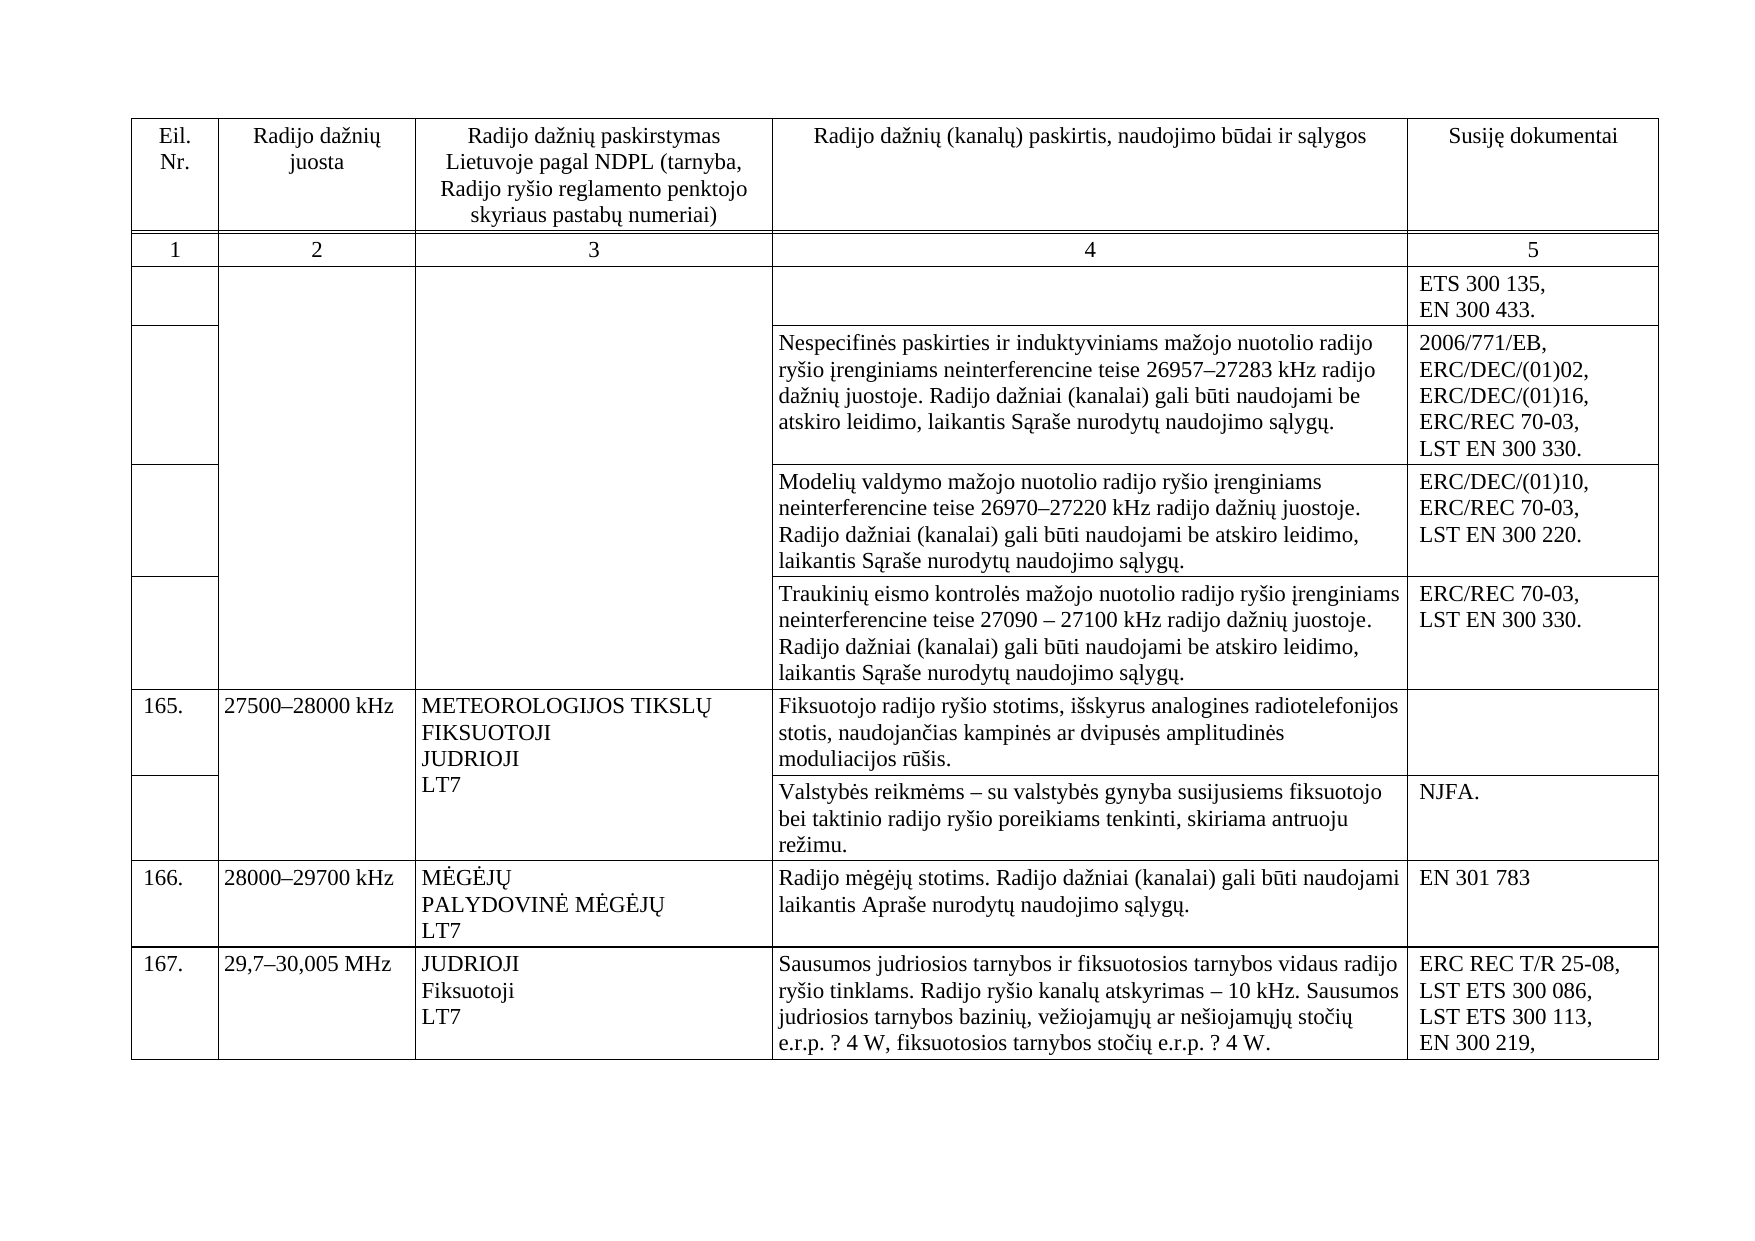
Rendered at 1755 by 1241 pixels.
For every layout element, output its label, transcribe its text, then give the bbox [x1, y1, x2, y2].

table_cell [219, 267, 415, 688]
table_cell 3 [416, 234, 772, 266]
table_header Radijo dažnių juosta [219, 119, 415, 230]
table_cell MĖGĖJŲ PALYDOVINĖ MĖGĖJŲ LT7 [416, 861, 772, 946]
table_cell Traukinių eismo kontrolės mažojo nuotolio radijo ryšio įrenginiams neinterferencine teise 27090 – 27100 kHz radijo dažnių juostoje. Radijo dažniai (kanalai) gali būti naudojami be atskiro leidimo, laikantis Sąraše nurodytų naudojimo sąlygų. [773, 577, 1407, 688]
table_cell 4 [773, 234, 1407, 266]
table_cell METEOROLOGIJOS TIKSLŲ FIKSUOTOJI JUDRIOJI LT7 [416, 690, 772, 860]
table_cell Modelių valdymo mažojo nuotolio radijo ryšio įrenginiams neinterferencine teise 26970–27220 kHz radijo dažnių juostoje. Radijo dažniai (kanalai) gali būti naudojami be atskiro leidimo, laikantis Sąraše nurodytų naudojimo sąlygų. [773, 465, 1407, 576]
table_cell Fiksuotojo radijo ryšio stotims, išskyrus analogines radiotelefonijos stotis, naudojančias kampinės ar dvipusės amplitudinės moduliacijos rūšis. [773, 690, 1407, 774]
table_cell [132, 577, 218, 688]
table_header Eil. Nr. [132, 119, 218, 230]
table_cell 27500–28000 kHz [219, 690, 415, 860]
table_cell Sausumos judriosios tarnybos ir fiksuotosios tarnybos vidaus radijo ryšio tinklams. Radijo ryšio kanalų atskyrimas – 10 kHz. Sausumos judriosios tarnybos bazinių, vežiojamųjų ar nešiojamųjų stočių e.r.p. ? 4 W, fiksuotosios tarnybos stočių e.r.p. ? 4 W. [773, 948, 1407, 1059]
table_cell [132, 326, 218, 464]
table_cell JUDRIOJI Fiksuotoji LT7 [416, 948, 772, 1059]
table_cell 167. [132, 948, 218, 1059]
table_cell 28000–29700 kHz [219, 861, 415, 946]
table_cell 29,7–30,005 MHz [219, 948, 415, 1059]
table_cell [1408, 690, 1658, 774]
table_cell [132, 465, 218, 576]
table_header Susiję dokumentai [1408, 119, 1658, 230]
table_cell ETS 300 135, EN 300 433. [1408, 267, 1658, 325]
table_cell 5 [1408, 234, 1658, 266]
table_cell 2006/771/EB, ERC/DEC/(01)02, ERC/DEC/(01)16, ERC/REC 70-03, LST EN 300 330. [1408, 326, 1658, 464]
table_cell Nespecifinės paskirties ir induktyviniams mažojo nuotolio radijo ryšio įrenginiams neinterferencine teise 26957–27283 kHz radijo dažnių juostoje. Radijo dažniai (kanalai) gali būti naudojami be atskiro leidimo, laikantis Sąraše nurodytų naudojimo sąlygų. [773, 326, 1407, 464]
table_cell [416, 267, 772, 688]
table_cell 1 [132, 234, 218, 266]
table_cell 165. [132, 690, 218, 774]
table_cell 166. [132, 861, 218, 946]
table_cell [132, 776, 218, 860]
table_header Radijo dažnių (kanalų) paskirtis, naudojimo būdai ir sąlygos [773, 119, 1407, 230]
table_cell EN 301 783 [1408, 861, 1658, 946]
table_cell Valstybės reikmėms – su valstybės gynyba susijusiems fiksuotojo bei taktinio radijo ryšio poreikiams tenkinti, skiriama antruoju režimu. [773, 776, 1407, 860]
table_cell ERC REC T/R 25-08, LST ETS 300 086, LST ETS 300 113, EN 300 219, [1408, 948, 1658, 1059]
table_cell [132, 267, 218, 325]
table_cell ERC/REC 70-03, LST EN 300 330. [1408, 577, 1658, 688]
table_cell Radijo mėgėjų stotims. Radijo dažniai (kanalai) gali būti naudojami laikantis Apraše nurodytų naudojimo sąlygų. [773, 861, 1407, 946]
table_cell 2 [219, 234, 415, 266]
table_cell ERC/DEC/(01)10, ERC/REC 70-03, LST EN 300 220. [1408, 465, 1658, 576]
table_cell [773, 267, 1407, 325]
table_header Radijo dažnių paskirstymas Lietuvoje pagal NDPL (tarnyba, Radijo ryšio reglamento penktojo skyriaus pastabų numeriai) [416, 119, 772, 230]
table_cell NJFA. [1408, 776, 1658, 860]
